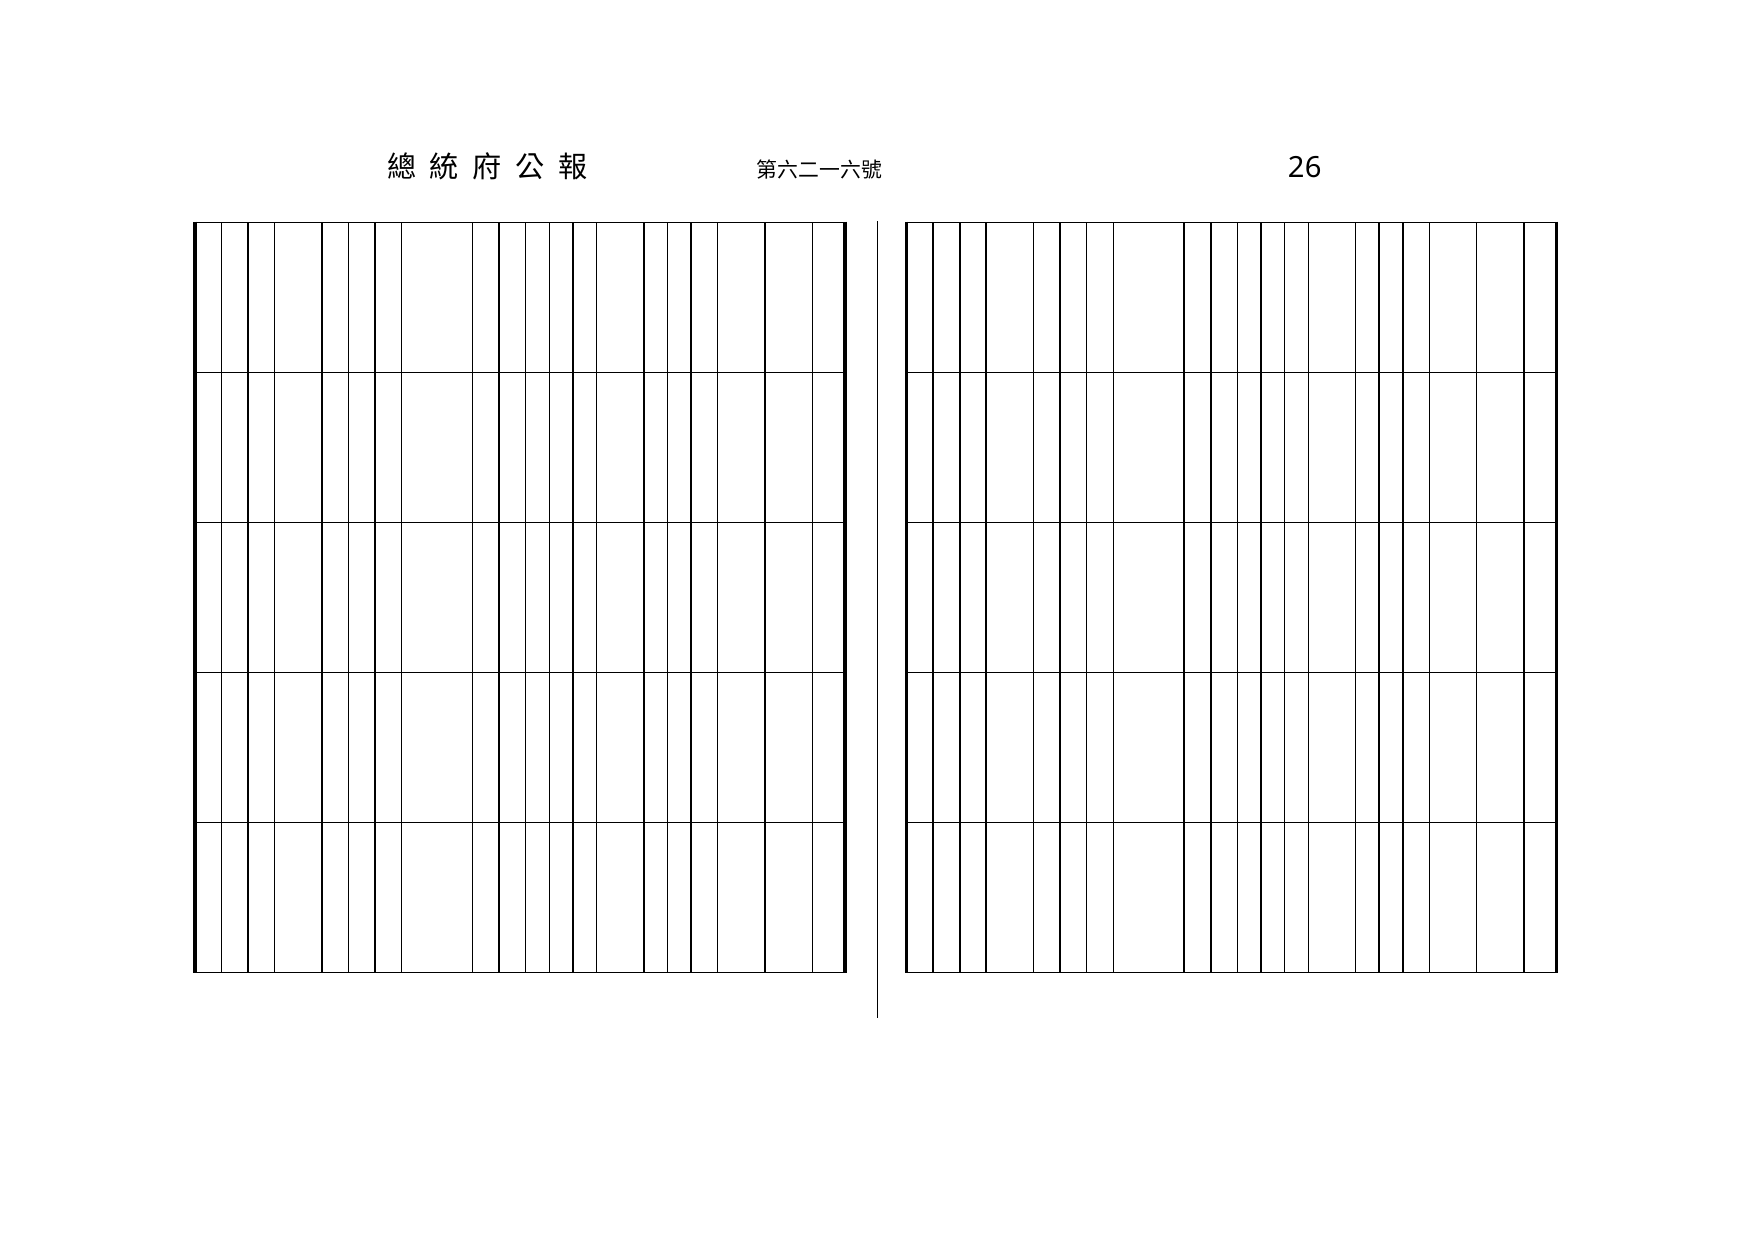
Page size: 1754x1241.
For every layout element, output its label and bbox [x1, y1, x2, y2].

table_cell [1114, 823, 1137, 972]
table_cell [1525, 823, 1555, 972]
table_cell [741, 223, 764, 372]
table_cell [1453, 823, 1476, 972]
table_cell [249, 373, 274, 522]
table_cell [526, 373, 549, 522]
table_cell [1238, 373, 1260, 522]
table_cell [1087, 373, 1113, 522]
table_cell [275, 523, 298, 672]
table_cell [249, 523, 274, 672]
table_cell [425, 673, 449, 822]
table_cell [402, 673, 425, 822]
table_cell [574, 373, 596, 522]
table_cell [934, 373, 959, 522]
table_cell [668, 223, 690, 372]
table_cell [1161, 523, 1183, 672]
table_cell [1114, 673, 1137, 822]
table_cell [1262, 673, 1284, 822]
table_cell [1137, 673, 1161, 822]
table_cell [449, 373, 472, 522]
table_cell [1185, 223, 1210, 372]
table_cell [718, 823, 741, 972]
table_cell [574, 523, 596, 672]
table_cell [692, 523, 717, 672]
table_cell [1161, 373, 1183, 522]
table_cell [500, 523, 525, 672]
table_cell [987, 373, 1010, 522]
table_cell [908, 673, 932, 822]
table_cell [550, 223, 572, 372]
table_cell [1309, 823, 1332, 972]
table_cell [741, 523, 764, 672]
table_cell [1285, 523, 1308, 672]
table_cell [574, 223, 596, 372]
table_cell [597, 673, 620, 822]
table_cell [1061, 373, 1086, 522]
table_cell [1161, 823, 1183, 972]
table_cell [197, 523, 221, 672]
table_cell [222, 673, 247, 822]
table_cell [1430, 373, 1453, 522]
table_cell [1034, 223, 1059, 372]
table_cell [987, 823, 1010, 972]
table_cell [222, 823, 247, 972]
table_cell [1212, 673, 1237, 822]
table_cell [813, 223, 843, 372]
table_cell [323, 523, 348, 672]
table_cell [645, 673, 667, 822]
table_cell [473, 673, 498, 822]
table_cell [1525, 523, 1555, 672]
table_cell [597, 373, 620, 522]
table_cell [789, 823, 812, 972]
table_cell [620, 523, 643, 672]
table_cell [789, 673, 812, 822]
table_cell [1212, 823, 1237, 972]
table_cell [349, 223, 374, 372]
table_cell [1238, 673, 1260, 822]
table_cell [323, 823, 348, 972]
table_cell [402, 823, 425, 972]
table_cell [620, 673, 643, 822]
table_cell [197, 373, 221, 522]
table_cell [500, 373, 525, 522]
table_cell [1500, 373, 1523, 522]
table_cell [1161, 673, 1183, 822]
table_cell [668, 373, 690, 522]
table_cell [961, 373, 985, 522]
table_cell [1380, 523, 1402, 672]
table_cell [473, 223, 498, 372]
table_cell [402, 523, 425, 672]
table_cell [1309, 523, 1332, 672]
table_cell [1453, 223, 1476, 372]
table_cell [1332, 523, 1355, 672]
table_cell [692, 223, 717, 372]
table_cell [741, 823, 764, 972]
table_cell [1430, 523, 1453, 672]
table_cell [908, 373, 932, 522]
table_cell [526, 823, 549, 972]
table_cell [1309, 673, 1332, 822]
table_cell [1332, 373, 1355, 522]
table_cell [1114, 223, 1137, 372]
table_cell [376, 523, 401, 672]
table_cell [550, 373, 572, 522]
table_cell [813, 673, 843, 822]
table_cell [908, 523, 932, 672]
table_cell [961, 523, 985, 672]
table_cell [789, 523, 812, 672]
table_cell [1500, 673, 1523, 822]
table_cell [1114, 373, 1137, 522]
table_cell [1262, 373, 1284, 522]
table_cell [222, 373, 247, 522]
table_cell [1262, 823, 1284, 972]
table_cell [718, 673, 741, 822]
table_cell [1477, 223, 1500, 372]
table_cell [1010, 823, 1033, 972]
table_cell [934, 823, 959, 972]
table_cell [449, 223, 472, 372]
table_cell [1061, 523, 1086, 672]
table_cell [197, 823, 221, 972]
table_cell [1238, 823, 1260, 972]
table_cell [1010, 223, 1033, 372]
table_cell [275, 673, 298, 822]
table_cell [620, 223, 643, 372]
table_cell [1010, 673, 1033, 822]
table_cell [1262, 523, 1284, 672]
table_cell [222, 523, 247, 672]
table_cell [668, 823, 690, 972]
table_cell [1477, 373, 1500, 522]
table_cell [718, 523, 741, 672]
table_cell [1034, 373, 1059, 522]
table_cell [473, 823, 498, 972]
table_cell [766, 223, 789, 372]
table_cell [298, 223, 321, 372]
table_cell [1453, 673, 1476, 822]
table_cell [1309, 223, 1332, 372]
table_cell [376, 673, 401, 822]
table_cell [402, 373, 425, 522]
table_cell [1061, 673, 1086, 822]
table_cell [473, 523, 498, 672]
table_cell [425, 223, 449, 372]
table_cell [1525, 223, 1555, 372]
table_cell [349, 673, 374, 822]
table_cell [1238, 523, 1260, 672]
table_cell [1114, 523, 1137, 672]
table_cell [718, 223, 741, 372]
table_cell [473, 373, 498, 522]
table_cell [1404, 523, 1429, 672]
table_cell [1137, 223, 1161, 372]
table_cell [1061, 223, 1086, 372]
table_cell [197, 223, 221, 372]
table_cell [620, 373, 643, 522]
table_cell [1285, 673, 1308, 822]
table_cell [1010, 523, 1033, 672]
table_cell [449, 673, 472, 822]
table_cell [526, 673, 549, 822]
table_cell [1453, 373, 1476, 522]
table_cell [692, 673, 717, 822]
table_cell [645, 223, 667, 372]
table_cell [1453, 523, 1476, 672]
table_cell [1356, 823, 1378, 972]
table_cell [1477, 823, 1500, 972]
table_cell [526, 523, 549, 672]
table_cell [1212, 373, 1237, 522]
table_cell [376, 223, 401, 372]
table_cell [987, 523, 1010, 672]
table_cell [1477, 523, 1500, 672]
table_cell [934, 223, 959, 372]
table_cell [1525, 673, 1555, 822]
table_cell [789, 373, 812, 522]
table_cell [789, 223, 812, 372]
table_cell [500, 223, 525, 372]
table_cell [425, 523, 449, 672]
table_cell [526, 223, 549, 372]
table_cell [1087, 223, 1113, 372]
table_cell [1309, 373, 1332, 522]
table_cell [961, 223, 985, 372]
table_cell [298, 523, 321, 672]
table_cell [1500, 223, 1523, 372]
table_cell [500, 673, 525, 822]
table_cell [987, 673, 1010, 822]
table_cell [668, 523, 690, 672]
table_cell [275, 223, 298, 372]
table_cell [1087, 523, 1113, 672]
table_cell [249, 823, 274, 972]
table_cell [1404, 673, 1429, 822]
table_cell [1185, 523, 1210, 672]
table_cell [249, 223, 274, 372]
table_cell [1185, 823, 1210, 972]
table_cell [645, 523, 667, 672]
table_cell [323, 673, 348, 822]
table_cell [1356, 523, 1378, 672]
table_cell [550, 673, 572, 822]
table_cell [197, 673, 221, 822]
table_cell [908, 223, 932, 372]
table_cell [1356, 373, 1378, 522]
table_cell [222, 223, 247, 372]
table_cell [961, 823, 985, 972]
table_cell [323, 373, 348, 522]
table_cell [813, 373, 843, 522]
table_cell [1034, 673, 1059, 822]
table_cell [376, 373, 401, 522]
table_cell [645, 373, 667, 522]
table_cell [1185, 673, 1210, 822]
table_cell [813, 823, 843, 972]
table_cell [668, 673, 690, 822]
table_cell [1500, 523, 1523, 672]
table_cell [908, 823, 932, 972]
table_cell [449, 523, 472, 672]
table_cell [1356, 223, 1378, 372]
table_cell [1525, 373, 1555, 522]
table_cell [1332, 673, 1355, 822]
table_cell [1212, 523, 1237, 672]
table_cell [718, 373, 741, 522]
table_cell [597, 523, 620, 672]
table_cell [323, 223, 348, 372]
table_cell [1212, 223, 1237, 372]
table_cell [1430, 823, 1453, 972]
table_cell [275, 373, 298, 522]
table_cell [1332, 223, 1355, 372]
table_cell [692, 823, 717, 972]
table_cell [1034, 823, 1059, 972]
table_cell [425, 373, 449, 522]
table_cell [1262, 223, 1284, 372]
table_cell [275, 823, 298, 972]
table_cell [1356, 673, 1378, 822]
table_cell [349, 373, 374, 522]
table_cell [813, 523, 843, 672]
table_cell [1430, 223, 1453, 372]
table_cell [961, 673, 985, 822]
table_cell [500, 823, 525, 972]
table_cell [550, 823, 572, 972]
table_cell [249, 673, 274, 822]
table_cell [1137, 523, 1161, 672]
table_cell [741, 373, 764, 522]
table_cell [376, 823, 401, 972]
table_cell [1404, 823, 1429, 972]
table_cell [449, 823, 472, 972]
table_cell [645, 823, 667, 972]
table_cell [1285, 373, 1308, 522]
table_cell [402, 223, 425, 372]
table_cell [1161, 223, 1183, 372]
table_cell [1430, 673, 1453, 822]
table_cell [1285, 223, 1308, 372]
table_cell [766, 673, 789, 822]
table_cell [1404, 223, 1429, 372]
table_cell [1500, 823, 1523, 972]
table_cell [692, 373, 717, 522]
table_cell [349, 823, 374, 972]
table_cell [766, 523, 789, 672]
table_cell [1380, 223, 1402, 372]
table_cell [1137, 823, 1161, 972]
table_cell [1087, 673, 1113, 822]
table_cell [298, 373, 321, 522]
table_cell [1087, 823, 1113, 972]
table_cell [298, 823, 321, 972]
table_cell [550, 523, 572, 672]
table_cell [987, 223, 1010, 372]
table_cell [597, 823, 620, 972]
table_cell [620, 823, 643, 972]
table_cell [574, 823, 596, 972]
table_cell [1404, 373, 1429, 522]
table_cell [574, 673, 596, 822]
table_cell [766, 373, 789, 522]
table_cell [934, 673, 959, 822]
table_cell [1477, 673, 1500, 822]
table_cell [1285, 823, 1308, 972]
table_cell [1061, 823, 1086, 972]
table_cell [1010, 373, 1033, 522]
table_cell [766, 823, 789, 972]
table_cell [425, 823, 449, 972]
table_cell [1238, 223, 1260, 372]
table_cell [1034, 523, 1059, 672]
table_cell [298, 673, 321, 822]
table_cell [1332, 823, 1355, 972]
table_cell [741, 673, 764, 822]
table_cell [349, 523, 374, 672]
table_cell [1380, 673, 1402, 822]
table_cell [1380, 823, 1402, 972]
table_cell [1380, 373, 1402, 522]
table_cell [1137, 373, 1161, 522]
table_cell [934, 523, 959, 672]
table_cell [597, 223, 620, 372]
table_cell [1185, 373, 1210, 522]
